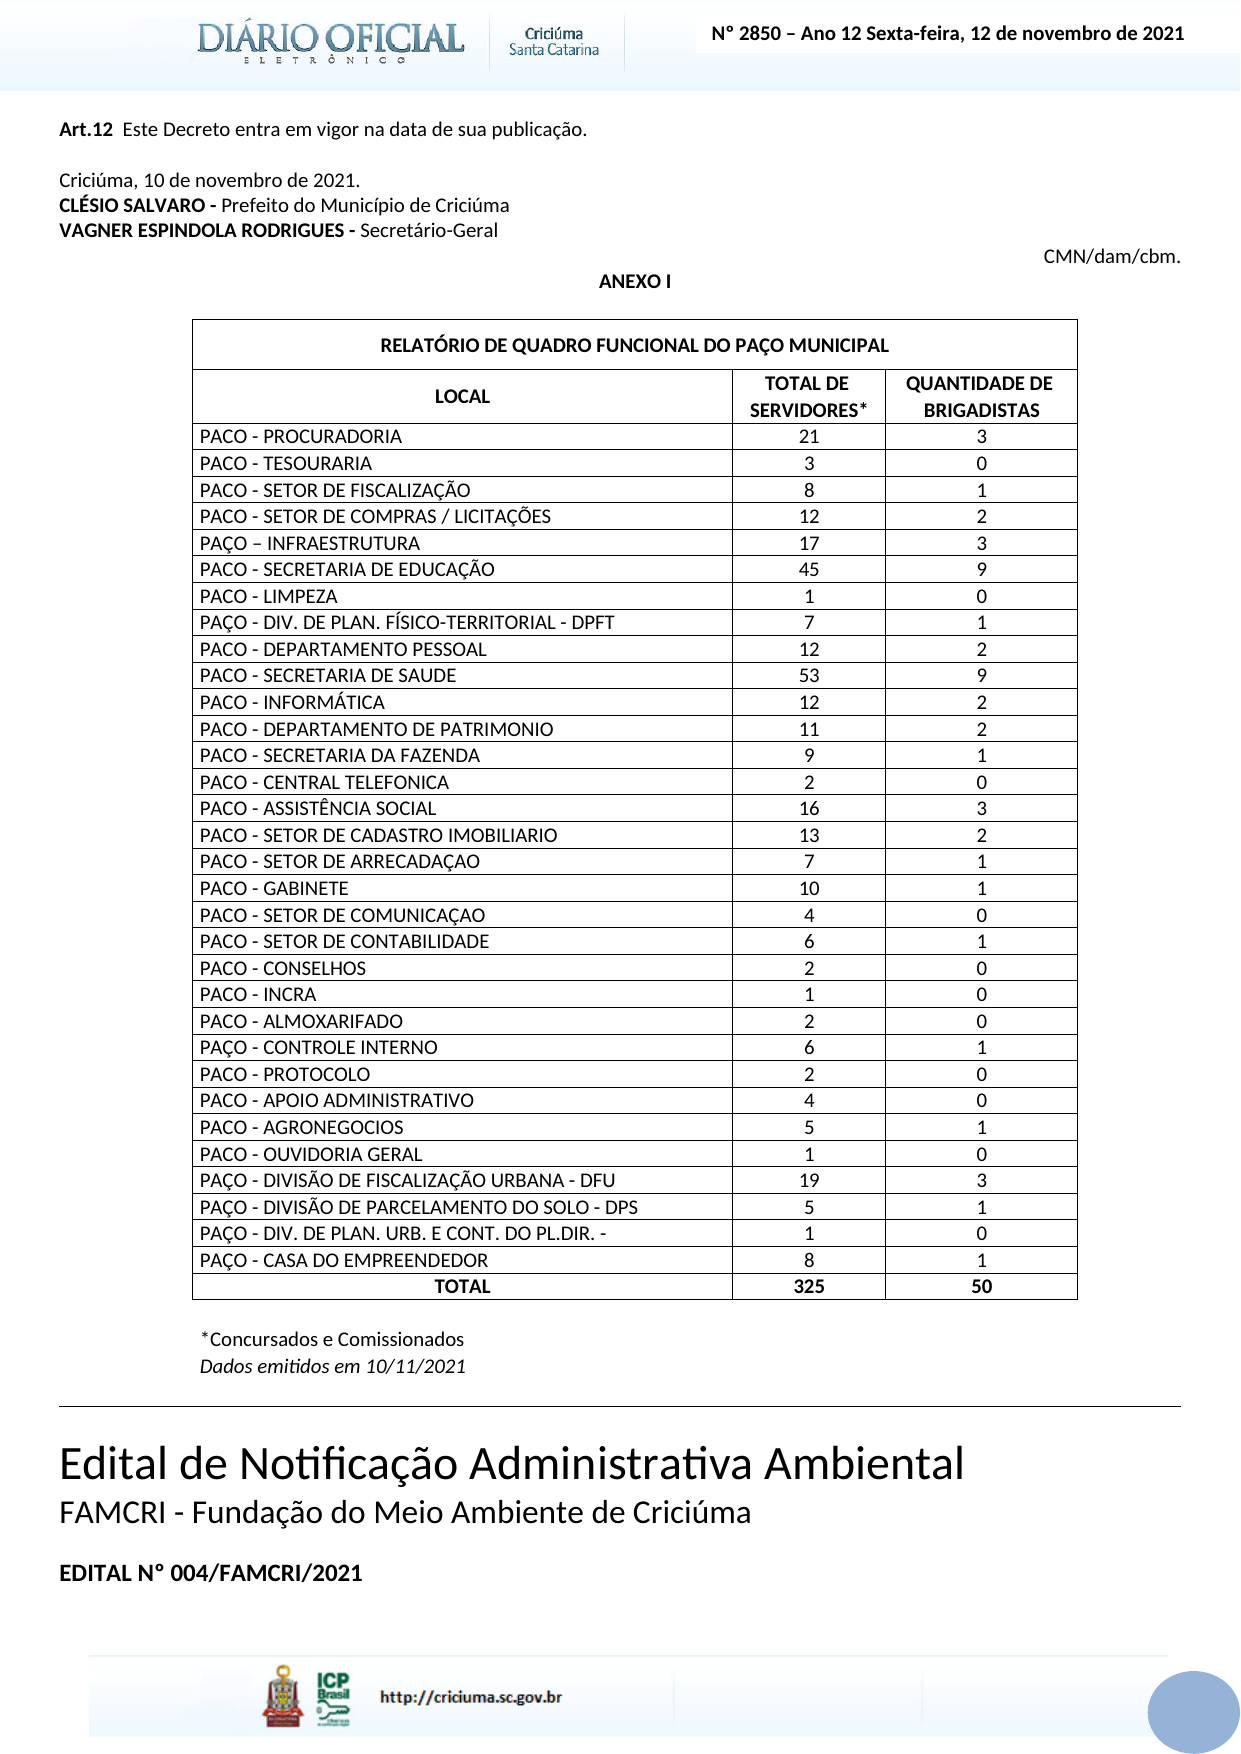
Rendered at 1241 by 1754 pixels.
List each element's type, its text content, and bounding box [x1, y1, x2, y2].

table_cell 1 [733, 1220, 885, 1246]
table_cell [886, 1352, 1078, 1379]
text Art.12 Este Decreto entra em vigor na data de sua publicação. [59, 116, 1181, 141]
table_cell 1 [886, 610, 1077, 635]
table_cell PAÇO - DIVISÃO DE FISCALIZAÇÃO URBANA - DFU [193, 1167, 732, 1193]
table_cell PACO - SETOR DE FISCALIZAÇÃO [193, 477, 732, 502]
table_cell 3 [886, 530, 1077, 555]
table_cell 1 [886, 849, 1077, 874]
table_cell PACO - DEPARTAMENTO PESSOAL [193, 636, 732, 662]
text ANEXO I [89, 268, 1181, 294]
table_cell TOTAL [193, 1274, 732, 1299]
table_cell 8 [733, 477, 885, 502]
table_cell 1 [886, 875, 1077, 901]
text VAGNER ESPINDOLA RODRIGUES - Secretário-Geral [59, 218, 1240, 243]
table_cell 2 [886, 503, 1077, 529]
table_cell 2 [733, 1061, 885, 1087]
table_cell 2 [886, 636, 1077, 662]
table_cell 3 [886, 1167, 1077, 1193]
table_cell 0 [886, 955, 1077, 980]
table_cell 1 [886, 1194, 1077, 1219]
table_cell 0 [886, 1220, 1077, 1246]
text EDITAL Nº 004/FAMCRI/2021 [59, 1557, 1181, 1588]
table_cell PACO - INCRA [193, 981, 732, 1007]
table_cell 1 [733, 583, 885, 608]
table_cell 0 [886, 769, 1077, 794]
table_cell BRIGADISTAS [886, 396, 1077, 422]
table_cell PACO - PROCURADORIA [193, 424, 732, 449]
table_cell 7 [733, 849, 885, 874]
table_cell PACO - CENTRAL TELEFONICA [193, 769, 732, 794]
table_cell 1 [886, 742, 1077, 768]
table_cell 1 [733, 1141, 885, 1166]
table_cell PACO - SETOR DE COMPRAS / LICITAÇÕES [193, 503, 732, 529]
table_cell 12 [733, 636, 885, 662]
table_cell PACO - SECRETARIA DE EDUCAÇÃO [193, 556, 732, 582]
table_cell 0 [886, 1088, 1077, 1113]
table_cell PACO - APOIO ADMINISTRATIVO [193, 1088, 732, 1113]
table_cell 0 [886, 1061, 1077, 1087]
table_cell 1 [733, 981, 885, 1007]
table_cell PACO - SECRETARIA DA FAZENDA [193, 742, 732, 768]
table_cell 9 [886, 556, 1077, 582]
table_cell LOCAL [193, 370, 732, 422]
table_cell 6 [733, 1035, 885, 1060]
table_cell PACO - INFORMÁTICA [193, 689, 732, 715]
table_cell 2 [733, 769, 885, 794]
table_cell 9 [886, 663, 1077, 688]
table_cell PAÇO - CASA DO EMPREENDEDOR [193, 1247, 732, 1272]
table_cell PAÇO – INFRAESTRUTURA [193, 530, 732, 555]
table_cell 0 [886, 450, 1077, 476]
table_cell PACO - OUVIDORIA GERAL [193, 1141, 732, 1166]
table_cell 2 [886, 689, 1077, 715]
table_cell QUANTIDADE DE [886, 370, 1077, 396]
table_cell [733, 1300, 886, 1326]
table_cell 19 [733, 1167, 885, 1193]
table_cell 10 [733, 875, 885, 901]
table_cell 53 [733, 663, 885, 688]
text CMN/dam/cbm. [59, 243, 1181, 268]
table_cell 11 [733, 716, 885, 741]
table_cell TOTAL DE [733, 370, 885, 396]
table_cell 325 [733, 1274, 885, 1299]
table_cell 16 [733, 795, 885, 821]
table_cell SERVIDORES* [733, 396, 885, 422]
table_cell PACO - SETOR DE COMUNICAÇAO [193, 902, 732, 927]
table_cell 2 [733, 1008, 885, 1033]
table_cell 50 [886, 1274, 1077, 1299]
table_cell PAÇO - CONTROLE INTERNO [193, 1035, 732, 1060]
table_cell [886, 1300, 1078, 1326]
table_cell 2 [886, 716, 1077, 741]
table_cell PACO - LIMPEZA [193, 583, 732, 608]
table_cell PACO - AGRONEGOCIOS [193, 1114, 732, 1140]
table_cell 13 [733, 822, 885, 847]
table_cell 0 [886, 1008, 1077, 1033]
table_header RELATÓRIO DE QUADRO FUNCIONAL DO PAÇO MUNICIPAL [193, 320, 1077, 369]
table_cell 9 [733, 742, 885, 768]
table_cell PAÇO - DIV. DE PLAN. URB. E CONT. DO PL.DIR. - [193, 1220, 732, 1246]
table_cell [733, 1326, 886, 1352]
table_cell PACO - SECRETARIA DE SAUDE [193, 663, 732, 688]
table_cell 0 [886, 1141, 1077, 1166]
table_cell [886, 1326, 1078, 1352]
table_cell 0 [886, 902, 1077, 927]
table_cell PACO - ALMOXARIFADO [193, 1008, 732, 1033]
table_cell PACO - DEPARTAMENTO DE PATRIMONIO [193, 716, 732, 741]
table_cell 3 [886, 795, 1077, 821]
table_cell PACO - ASSISTÊNCIA SOCIAL [193, 795, 732, 821]
table_cell PACO - GABINETE [193, 875, 732, 901]
table_cell 2 [886, 822, 1077, 847]
table_cell PAÇO - DIVISÃO DE PARCELAMENTO DO SOLO - DPS [193, 1194, 732, 1219]
table_cell 4 [733, 1088, 885, 1113]
table_cell PACO - SETOR DE CONTABILIDADE [193, 928, 732, 954]
table_cell PACO - TESOURARIA [193, 450, 732, 476]
table_cell *Concursados e Comissionados [192, 1326, 732, 1352]
table_cell 4 [733, 902, 885, 927]
table_cell 1 [886, 1114, 1077, 1140]
table_cell 45 [733, 556, 885, 582]
table_cell 1 [886, 928, 1077, 954]
table_cell 1 [886, 1035, 1077, 1060]
table_cell 3 [886, 424, 1077, 449]
text Criciúma, 10 de novembro de 2021. [59, 167, 1181, 192]
table_cell [733, 1352, 886, 1379]
table_cell PACO - SETOR DE CADASTRO IMOBILIARIO [193, 822, 732, 847]
table_cell PAÇO - DIV. DE PLAN. FÍSICO-TERRITORIAL - DPFT [193, 610, 732, 635]
table_cell 0 [886, 583, 1077, 608]
table_cell PACO - PROTOCOLO [193, 1061, 732, 1087]
table_cell [192, 1300, 732, 1326]
table_cell 8 [733, 1247, 885, 1272]
table_cell PACO - CONSELHOS [193, 955, 732, 980]
table_cell 5 [733, 1114, 885, 1140]
table_cell 6 [733, 928, 885, 954]
table_cell PACO - SETOR DE ARRECADAÇAO [193, 849, 732, 874]
text Edital de Notificação Administrativa Ambiental [59, 1433, 1181, 1491]
table_cell 5 [733, 1194, 885, 1219]
table_cell 21 [733, 424, 885, 449]
text FAMCRI - Fundação do Meio Ambiente de Criciúma [59, 1491, 1181, 1532]
table_cell 1 [886, 1247, 1077, 1272]
table_cell 7 [733, 610, 885, 635]
table_cell 1 [886, 477, 1077, 502]
table_cell 12 [733, 503, 885, 529]
table_cell 3 [733, 450, 885, 476]
table_cell 0 [886, 981, 1077, 1007]
table_cell 12 [733, 689, 885, 715]
table_cell Dados emitidos em 10/11/2021 [192, 1352, 732, 1379]
table_cell 17 [733, 530, 885, 555]
text CLÉSIO SALVARO - Prefeito do Município de Criciúma [59, 192, 1240, 218]
table_cell 2 [733, 955, 885, 980]
